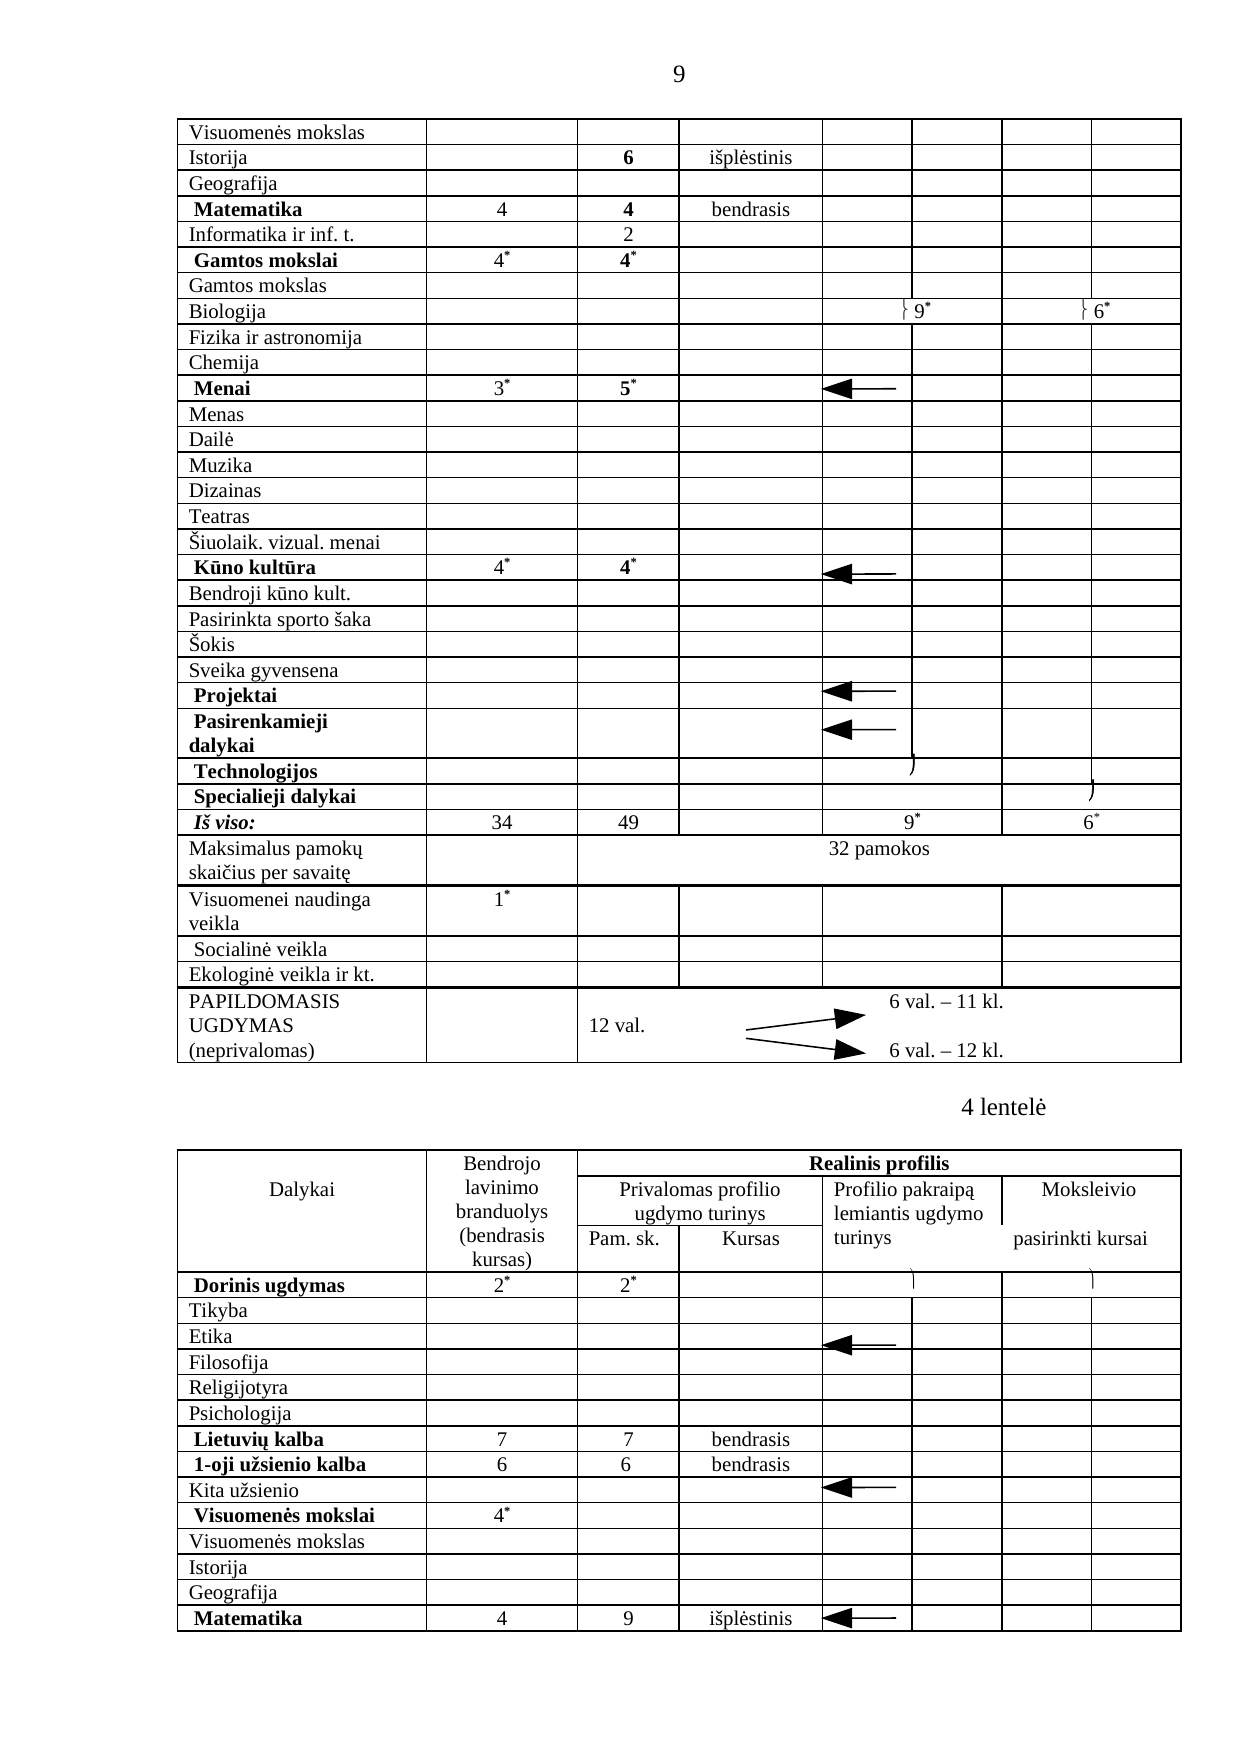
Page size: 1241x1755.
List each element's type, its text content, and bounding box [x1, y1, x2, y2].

table_cell [427, 427, 577, 451]
table_cell 3* [427, 376, 577, 400]
table_cell 6 [578, 145, 678, 169]
table_cell [578, 325, 678, 349]
table_cell [823, 1580, 911, 1604]
table_cell 7 [427, 1427, 577, 1451]
table_cell [680, 273, 822, 297]
table_cell [680, 937, 822, 961]
table_cell [427, 709, 577, 757]
table_cell [680, 402, 822, 426]
table_cell [1003, 962, 1180, 986]
table_cell [427, 478, 577, 502]
table_cell [1092, 120, 1180, 144]
table_cell [913, 325, 1001, 349]
table_cell [823, 1606, 911, 1630]
table_cell [823, 937, 1001, 961]
table_cell [1092, 530, 1180, 554]
table_cell Bendroji kūno kult. [178, 581, 426, 605]
table_cell [913, 197, 1001, 221]
table_cell Istorija [178, 145, 426, 169]
table_cell Sveika gyvensena [178, 658, 426, 682]
table_cell Maksimalus pamokų skaičius per savaitę [178, 836, 426, 884]
table_cell [578, 1529, 678, 1553]
table_cell [823, 376, 911, 400]
table_cell [427, 350, 577, 374]
table_cell [1092, 1324, 1180, 1348]
table_cell [1003, 530, 1091, 554]
table_cell Geografija [178, 1580, 426, 1604]
table_cell [823, 120, 911, 144]
table_cell [578, 1324, 678, 1348]
table_cell [1092, 1452, 1180, 1476]
table_cell [1003, 607, 1091, 631]
table_cell [823, 171, 911, 195]
table_cell [913, 453, 1001, 477]
table_cell Gamtos mokslai [178, 248, 426, 272]
table_cell [823, 222, 911, 246]
table_cell [1092, 1606, 1180, 1630]
table_cell Etika [178, 1324, 426, 1348]
table_cell [680, 1350, 822, 1374]
table_cell [913, 1503, 1001, 1527]
table_cell [1003, 453, 1091, 477]
table_cell [427, 581, 577, 605]
table_cell [913, 350, 1001, 374]
table_cell [427, 1401, 577, 1425]
table_cell [913, 1298, 1001, 1322]
table_cell [823, 145, 911, 169]
table_cell [1092, 427, 1180, 451]
table_cell 9 [578, 1606, 678, 1630]
table_cell [680, 120, 822, 144]
table_cell 6* [1003, 810, 1180, 834]
table_cell [1003, 427, 1091, 451]
table_cell [680, 222, 822, 246]
table_cell [823, 887, 1001, 935]
table_cell [1003, 887, 1180, 935]
table_cell Dalykai [178, 1175, 426, 1225]
table_cell 5* [578, 376, 678, 400]
table_cell Tikyba [178, 1298, 426, 1322]
table_cell 34 [427, 810, 577, 834]
table_cell 4* [427, 555, 577, 579]
table_cell [1003, 1478, 1091, 1502]
table_cell Gamtos mokslas [178, 273, 426, 297]
table_cell [427, 1555, 577, 1579]
table_cell Kursas [680, 1226, 822, 1271]
table_cell [578, 530, 678, 554]
table_cell [1003, 632, 1091, 656]
table_cell [427, 989, 577, 1062]
table_cell Lietuvių kalba [178, 1427, 426, 1451]
table_cell [680, 453, 822, 477]
table_cell [823, 530, 911, 554]
table_cell [1092, 658, 1180, 682]
table_cell [1092, 145, 1180, 169]
table_cell [913, 1529, 1001, 1553]
table_cell [823, 478, 911, 502]
table_cell [913, 1375, 1001, 1399]
table_cell [578, 402, 678, 426]
table_cell [823, 350, 911, 374]
table_cell [823, 581, 911, 605]
table_cell [823, 1478, 846, 1486]
table_cell [1003, 709, 1091, 757]
table_cell [823, 632, 911, 656]
table_cell [680, 1401, 822, 1425]
table_cell [913, 1580, 1001, 1604]
table_cell [913, 607, 1001, 631]
table_cell 32 pamokos [578, 836, 1180, 884]
table_cell [578, 171, 678, 195]
table_cell [1003, 1324, 1091, 1348]
table_cell 4* [427, 1503, 577, 1527]
table_cell Privalomas profilio ugdymo turinys [578, 1177, 822, 1225]
table_cell [823, 1529, 911, 1553]
table_cell [1003, 1503, 1091, 1527]
table_cell [913, 171, 1001, 195]
table_header Bendrojo lavinimo branduolys (bendrasis kursas) [427, 1151, 577, 1271]
table_cell Šiuolaik. vizual. menai [178, 530, 426, 554]
table_cell [823, 1503, 911, 1527]
table_cell [823, 658, 911, 682]
table_cell [427, 530, 577, 554]
table_cell [578, 299, 678, 323]
table_cell [1003, 222, 1091, 246]
table_cell [680, 171, 822, 195]
table_header [178, 1151, 426, 1175]
table_cell 4 [427, 197, 577, 221]
table_cell [427, 1529, 577, 1553]
table_cell [913, 683, 1001, 707]
text 4 lentelė [177, 1092, 1181, 1121]
table_cell Ekologinė veikla ir kt. [178, 962, 426, 986]
table_cell  [823, 759, 1001, 783]
table_cell [823, 683, 911, 707]
table_cell [427, 299, 577, 323]
table_cell [1092, 1401, 1180, 1425]
table_cell [1003, 937, 1180, 961]
table_cell [823, 273, 911, 297]
table_cell [578, 683, 678, 707]
table_cell [823, 709, 911, 757]
table_cell [913, 658, 1001, 682]
table_cell Religijotyra [178, 1375, 426, 1399]
table_cell [823, 1324, 911, 1348]
table_cell [427, 222, 577, 246]
table_cell [913, 273, 1001, 297]
table_cell Moksleivio [1003, 1177, 1180, 1225]
table_cell [1003, 120, 1091, 144]
table_cell [680, 1478, 822, 1502]
table_cell [578, 427, 678, 451]
table_cell [1003, 1298, 1091, 1322]
table_cell [913, 120, 1001, 144]
table_cell [427, 632, 577, 656]
table_cell [427, 325, 577, 349]
table_cell Specialieji dalykai [178, 785, 426, 808]
table_cell [578, 1555, 678, 1579]
table_cell [823, 962, 1001, 986]
table_cell [680, 299, 822, 323]
table_cell [823, 1350, 911, 1374]
table_cell Menai [178, 376, 426, 400]
table_cell [427, 759, 577, 783]
table_cell [823, 427, 911, 451]
table_cell bendrasis [680, 1452, 822, 1476]
table_cell [578, 1350, 678, 1374]
table_cell [913, 555, 1001, 579]
table_cell [823, 1427, 911, 1451]
table_cell [578, 120, 678, 144]
table_cell [1092, 759, 1180, 783]
table_cell [578, 607, 678, 631]
table_cell [578, 1503, 678, 1527]
table_cell išplėstinis [680, 145, 822, 169]
table_cell [1003, 273, 1091, 297]
table_cell [1092, 273, 1180, 297]
table_cell [578, 1478, 678, 1502]
table_cell 1* [427, 887, 577, 935]
table_cell [680, 504, 822, 528]
table_cell [913, 1478, 1001, 1502]
table_cell Informatika ir inf. t. [178, 222, 426, 246]
table_cell 7 [578, 1427, 678, 1451]
table_cell [1003, 145, 1091, 169]
table_cell [913, 376, 1001, 400]
table_cell [427, 120, 577, 144]
table_cell [578, 453, 678, 477]
table_cell [1003, 325, 1091, 349]
table_cell [1003, 376, 1091, 400]
table_cell [823, 390, 851, 400]
table_cell [578, 1375, 678, 1399]
table_cell [427, 683, 577, 707]
table_cell [913, 709, 1001, 757]
table_cell [578, 1580, 678, 1604]
table_cell Chemija [178, 350, 426, 374]
table_cell [1092, 171, 1180, 195]
table_cell [680, 1580, 822, 1604]
table_cell [823, 402, 911, 426]
table_cell [680, 709, 822, 757]
table_cell [680, 478, 822, 502]
table_cell [578, 478, 678, 502]
table_cell Teatras [178, 504, 426, 528]
table_cell [913, 1350, 1001, 1374]
table_cell Projektai [178, 683, 426, 707]
table_cell [913, 248, 1001, 272]
table_cell [1092, 1375, 1180, 1399]
table_cell  [1003, 1273, 1180, 1297]
table_cell [427, 273, 577, 297]
table_cell 4* [578, 248, 678, 272]
table_cell [680, 785, 822, 808]
table_cell Dorinis ugdymas [178, 1273, 426, 1297]
table_cell [427, 785, 577, 808]
table_cell bendrasis [680, 1427, 822, 1451]
table_cell Pam. sk. [578, 1226, 678, 1271]
table_cell [578, 350, 678, 374]
table_cell Geografija [178, 171, 426, 195]
table_cell [578, 632, 678, 656]
table_cell [913, 222, 1001, 246]
table_cell [1092, 683, 1180, 707]
table_cell [1003, 683, 1091, 707]
table_cell Technologijos [178, 759, 426, 783]
table_cell Filosofija [178, 1350, 426, 1374]
table_cell 49 [578, 810, 678, 834]
table_cell [427, 1324, 577, 1348]
table_cell [913, 581, 1001, 605]
table_header Realinis profilis [578, 1151, 1180, 1175]
table_cell [1092, 453, 1180, 477]
table_cell 4* [578, 555, 678, 579]
table_cell [1092, 632, 1180, 656]
table_cell [823, 1375, 911, 1399]
table_cell [823, 1298, 911, 1322]
table_cell [1003, 1401, 1091, 1425]
table_cell [1003, 504, 1091, 528]
table_cell [680, 350, 822, 374]
table_cell [427, 937, 577, 961]
table_cell [427, 171, 577, 195]
table_cell 4* [427, 248, 577, 272]
table_cell [1003, 402, 1091, 426]
table_cell [823, 1401, 911, 1425]
table_cell [578, 709, 678, 757]
table_cell [1092, 1298, 1180, 1322]
table_cell [1092, 402, 1180, 426]
table_cell Kūno kultūra [178, 555, 426, 579]
table_cell Dailė [178, 427, 426, 451]
table_cell 6 val. – 11 kl. 12 val. 6 val. – 12 kl. [578, 989, 1180, 1062]
table_cell [680, 1324, 822, 1348]
table_cell [823, 248, 911, 272]
table_cell Matematika [178, 197, 426, 221]
table_cell Pasirinkta sporto šaka [178, 607, 426, 631]
table_cell Istorija [178, 1555, 426, 1579]
table_cell [680, 962, 822, 986]
table_cell [178, 1225, 426, 1271]
table_cell 2* [427, 1273, 577, 1297]
table_cell  [823, 1273, 1001, 1297]
table_cell [578, 937, 678, 961]
table_cell [913, 145, 1001, 169]
table_cell Muzika [178, 453, 426, 477]
table_cell [427, 1478, 577, 1502]
table_cell [1092, 1529, 1180, 1553]
table_cell Matematika [178, 1606, 426, 1630]
table_cell [1003, 350, 1091, 374]
table_cell bendrasis [680, 197, 822, 221]
table_cell [427, 453, 577, 477]
table_cell [1003, 1427, 1091, 1451]
table_cell 1-oji užsienio kalba [178, 1452, 426, 1476]
table_cell [913, 1324, 1001, 1348]
table_cell [578, 887, 678, 935]
table_cell [680, 658, 822, 682]
table_cell [680, 1555, 822, 1579]
table_cell [823, 683, 842, 690]
table_cell 9* [823, 810, 1001, 834]
table_cell Iš viso: [178, 810, 426, 834]
table_cell [823, 555, 911, 579]
table_cell [680, 1375, 822, 1399]
table_cell [1092, 197, 1180, 221]
table_cell [427, 145, 577, 169]
table_cell [1003, 555, 1091, 579]
table_cell [1003, 1555, 1091, 1579]
table_cell Psichologija [178, 1401, 426, 1425]
table_cell [1092, 325, 1180, 349]
table_cell [1003, 1529, 1091, 1553]
table_cell [680, 1298, 822, 1322]
table_cell [1003, 478, 1091, 502]
table_cell [1003, 759, 1091, 783]
table_cell Profilio pakraipą lemiantis ugdymo turinys [823, 1177, 1002, 1271]
table_cell [680, 1529, 822, 1553]
table_cell [1003, 1350, 1091, 1374]
table_cell [913, 427, 1001, 451]
table_cell [1092, 1427, 1180, 1451]
table_cell [578, 759, 678, 783]
table_cell [578, 273, 678, 297]
table_cell [1003, 1606, 1091, 1630]
table_cell 2* [578, 1273, 678, 1297]
table_cell [680, 325, 822, 349]
table_cell [913, 1555, 1001, 1579]
table_cell Visuomenei naudinga veikla [178, 887, 426, 935]
table_cell [913, 632, 1001, 656]
table_cell [427, 836, 577, 884]
table_cell [913, 1452, 1001, 1476]
table_cell pasirinkti kursai [1002, 1225, 1180, 1271]
table_cell 6 [578, 1452, 678, 1476]
table_cell [680, 1273, 822, 1297]
table_cell [823, 504, 911, 528]
table_cell [823, 197, 911, 221]
table_cell [1092, 1350, 1180, 1374]
table_cell Visuomenės mokslas [178, 1529, 426, 1553]
table_cell [680, 248, 822, 272]
table_cell [1003, 197, 1091, 221]
table_cell [1092, 1478, 1180, 1502]
table_cell [1092, 222, 1180, 246]
table_cell [578, 1401, 678, 1425]
table_cell [823, 325, 911, 349]
table_cell [680, 683, 822, 707]
table_cell [913, 1606, 1001, 1630]
table_cell [680, 376, 822, 400]
table_cell [1092, 350, 1180, 374]
table_cell  9* [823, 299, 1001, 323]
table_cell Socialinė veikla [178, 937, 426, 961]
table_cell 6 [427, 1452, 577, 1476]
table_cell [578, 581, 678, 605]
table_cell [680, 427, 822, 451]
table_cell [680, 581, 822, 605]
table_cell [823, 607, 911, 631]
table_cell Biologija [178, 299, 426, 323]
table_cell [427, 607, 577, 631]
table_cell [1092, 1580, 1180, 1604]
table_cell Visuomenės mokslai [178, 1503, 426, 1527]
table_cell [1003, 658, 1091, 682]
table_cell [578, 1298, 678, 1322]
table_cell [578, 785, 678, 808]
table_cell [913, 504, 1001, 528]
table_cell [1092, 581, 1180, 605]
table_cell [1092, 607, 1180, 631]
table_cell [680, 607, 822, 631]
table_cell [680, 1503, 822, 1527]
table_cell [913, 1427, 1001, 1451]
table_cell Dizainas [178, 478, 426, 502]
table_cell 2 [578, 222, 678, 246]
table_cell [823, 1555, 911, 1579]
table_cell [427, 402, 577, 426]
table_cell Pasirenkamieji dalykai [178, 709, 426, 757]
table_cell [427, 1350, 577, 1374]
table_cell [427, 1580, 577, 1604]
table_cell PAPILDOMASIS UGDYMAS (neprivalomas) [178, 989, 426, 1062]
table_cell Menas [178, 402, 426, 426]
table_cell [427, 658, 577, 682]
table_cell [578, 962, 678, 986]
table_cell [680, 759, 822, 783]
table_cell [1092, 709, 1180, 757]
table_cell [823, 453, 911, 477]
table_cell [1003, 1580, 1091, 1604]
table_cell [1003, 171, 1091, 195]
table_cell Fizika ir astronomija [178, 325, 426, 349]
table_cell 4 [427, 1606, 577, 1630]
table_cell [1092, 555, 1180, 579]
table_cell [1092, 1555, 1180, 1579]
table_cell [680, 887, 822, 935]
table_cell  6* [1003, 299, 1180, 323]
table_cell [823, 1478, 911, 1502]
table_cell [1092, 248, 1180, 272]
table_cell [427, 962, 577, 986]
table_cell [913, 402, 1001, 426]
table_cell [913, 530, 1001, 554]
table_cell [1003, 1452, 1091, 1476]
table_cell [823, 785, 1001, 808]
table_cell [1092, 504, 1180, 528]
table_cell [1003, 581, 1091, 605]
table_cell 4 [578, 197, 678, 221]
table_cell [680, 810, 822, 834]
table_cell Kita užsienio [178, 1478, 426, 1502]
table_cell [1092, 478, 1180, 502]
table_cell [427, 1298, 577, 1322]
table_cell [680, 555, 822, 579]
table_cell  [1003, 785, 1180, 808]
table_cell [1092, 1503, 1180, 1527]
table_cell [1092, 376, 1180, 400]
table_cell išplėstinis [680, 1606, 822, 1630]
table_cell [578, 504, 678, 528]
table_cell [427, 1375, 577, 1399]
table_cell [1003, 248, 1091, 272]
table_cell [680, 530, 822, 554]
table_cell [913, 478, 1001, 502]
table_cell [1003, 1375, 1091, 1399]
table_cell [578, 658, 678, 682]
table_cell Visuomenės mokslas [178, 120, 426, 144]
table_cell [913, 1401, 1001, 1425]
table_cell [680, 632, 822, 656]
table_cell [427, 504, 577, 528]
table_cell [823, 1452, 911, 1476]
table_cell Šokis [178, 632, 426, 656]
